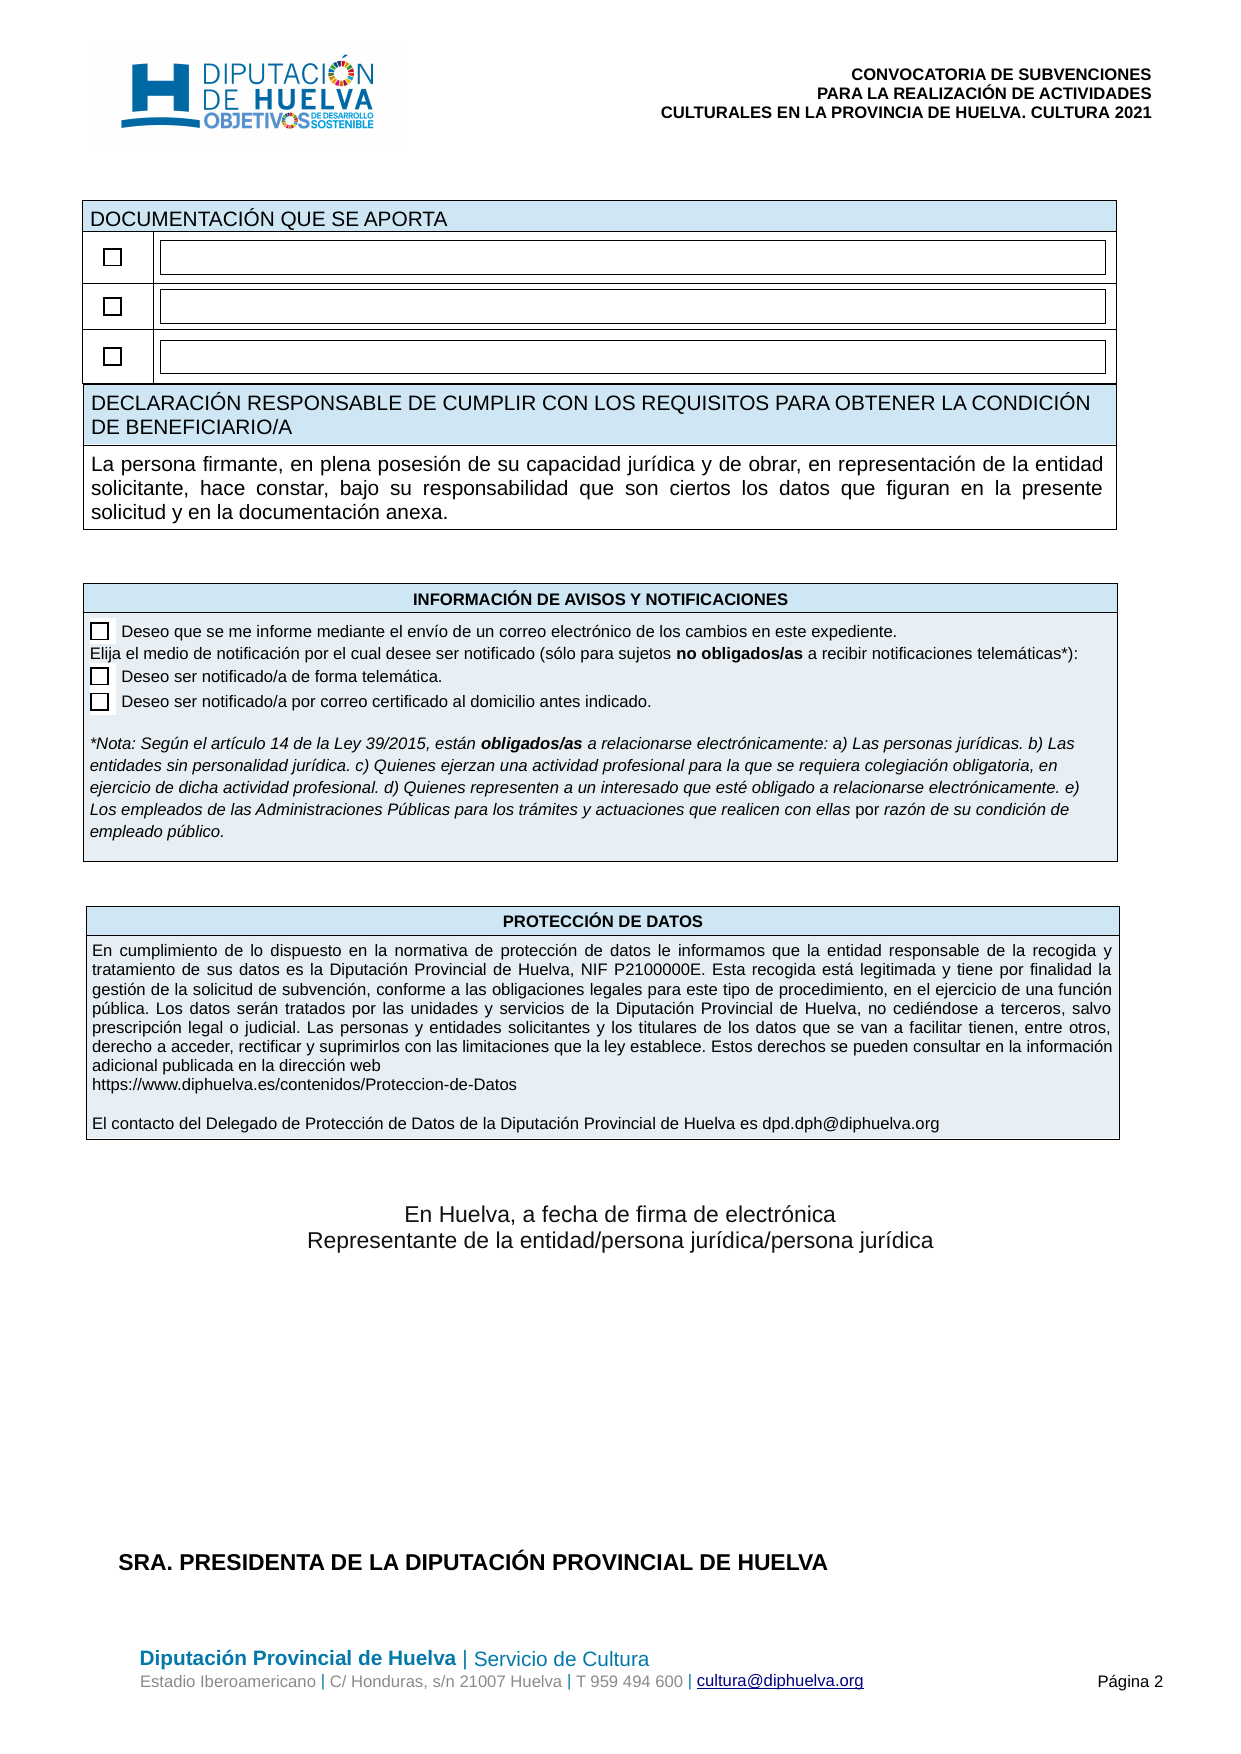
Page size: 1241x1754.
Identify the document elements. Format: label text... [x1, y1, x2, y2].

table_header PROTECCIÓN DE DATOS [87, 907, 1119, 935]
text En Huelva, a fecha de firma de electrónica [118, 1201, 1122, 1227]
text SRA. PRESIDENTA DE LA DIPUTACIÓN PROVINCIAL DE HUELVA [118, 1549, 1122, 1575]
table_cell [83, 232, 153, 282]
table_cell Deseo que se me informe mediante el envío de un correo electrónico de los cambios en este expediente. Elija el medio de notificación por el cual desee ser notificado (sólo para sujetos no obligados/as a recibir notificaciones telemáticas*): Deseo ser notificado/a de forma telemática. Deseo ser notificado/a por correo certificado al domicilio antes indicado. *Nota: Según el artículo 14 de la Ley 39/2015, están obligados/as a relacionarse electrónicamente: a) Las personas jurídicas. b) Las entidades sin personalidad jurídica. c) Quienes ejerzan una actividad profesional para la que se requiera colegiación obligatoria, en ejercicio de dicha actividad profesional. d) Quienes representen a un interesado que esté obligado a relacionarse electrónicamente. e) Los empleados de las Administraciones Públicas para los trámites y actuaciones que realicen con ellas por razón de su condición de empleado público. [84, 613, 1117, 861]
table_header DOCUMENTACIÓN QUE SE APORTA [83, 201, 1116, 231]
table_cell En cumplimiento de lo dispuesto en la normativa de protección de datos le informamos que la entidad responsable de la recogida y tratamiento de sus datos es la Diputación Provincial de Huelva, NIF P2100000E. Esta recogida está legitimada y tiene por finalidad la gestión de la solicitud de subvención, conforme a las obligaciones legales para este tipo de procedimiento, en el ejercicio de una función pública. Los datos serán tratados por las unidades y servicios de la Diputación Provincial de Huelva, no cediéndose a terceros, salvo prescripción legal o judicial. Las personas y entidades solicitantes y los titulares de los datos que se van a facilitar tienen, entre otros, derecho a acceder, rectificar y suprimirlos con las limitaciones que la ley establece. Estos derechos se pueden consultar en la información adicional publicada en la dirección web https://www.diphuelva.es/contenidos/Proteccion-de-Datos El contacto del Delegado de Protección de Datos de la Diputación Provincial de Huelva es dpd.dph@diphuelva.org [87, 936, 1119, 1138]
table_cell [154, 284, 1116, 329]
table_header INFORMACIÓN DE AVISOS Y NOTIFICACIONES [84, 584, 1117, 612]
table_cell [83, 330, 153, 383]
table_cell [154, 232, 1116, 282]
picture [92, 42, 401, 149]
table_cell [154, 330, 1116, 383]
table_cell [83, 284, 153, 329]
table_cell La persona firmante, en plena posesión de su capacidad jurídica y de obrar, en representación de la entidad solicitante, hace constar, bajo su responsabilidad que son ciertos los datos que figuran en la presente solicitud y en la documentación anexa. [84, 446, 1116, 529]
text Representante de la entidad/persona jurídica/persona jurídica [118, 1227, 1122, 1253]
table_header DECLARACIÓN RESPONSABLE DE CUMPLIR CON LOS REQUISITOS PARA OBTENER LA CONDICIÓN DE BENEFICIARIO/A [84, 385, 1116, 444]
